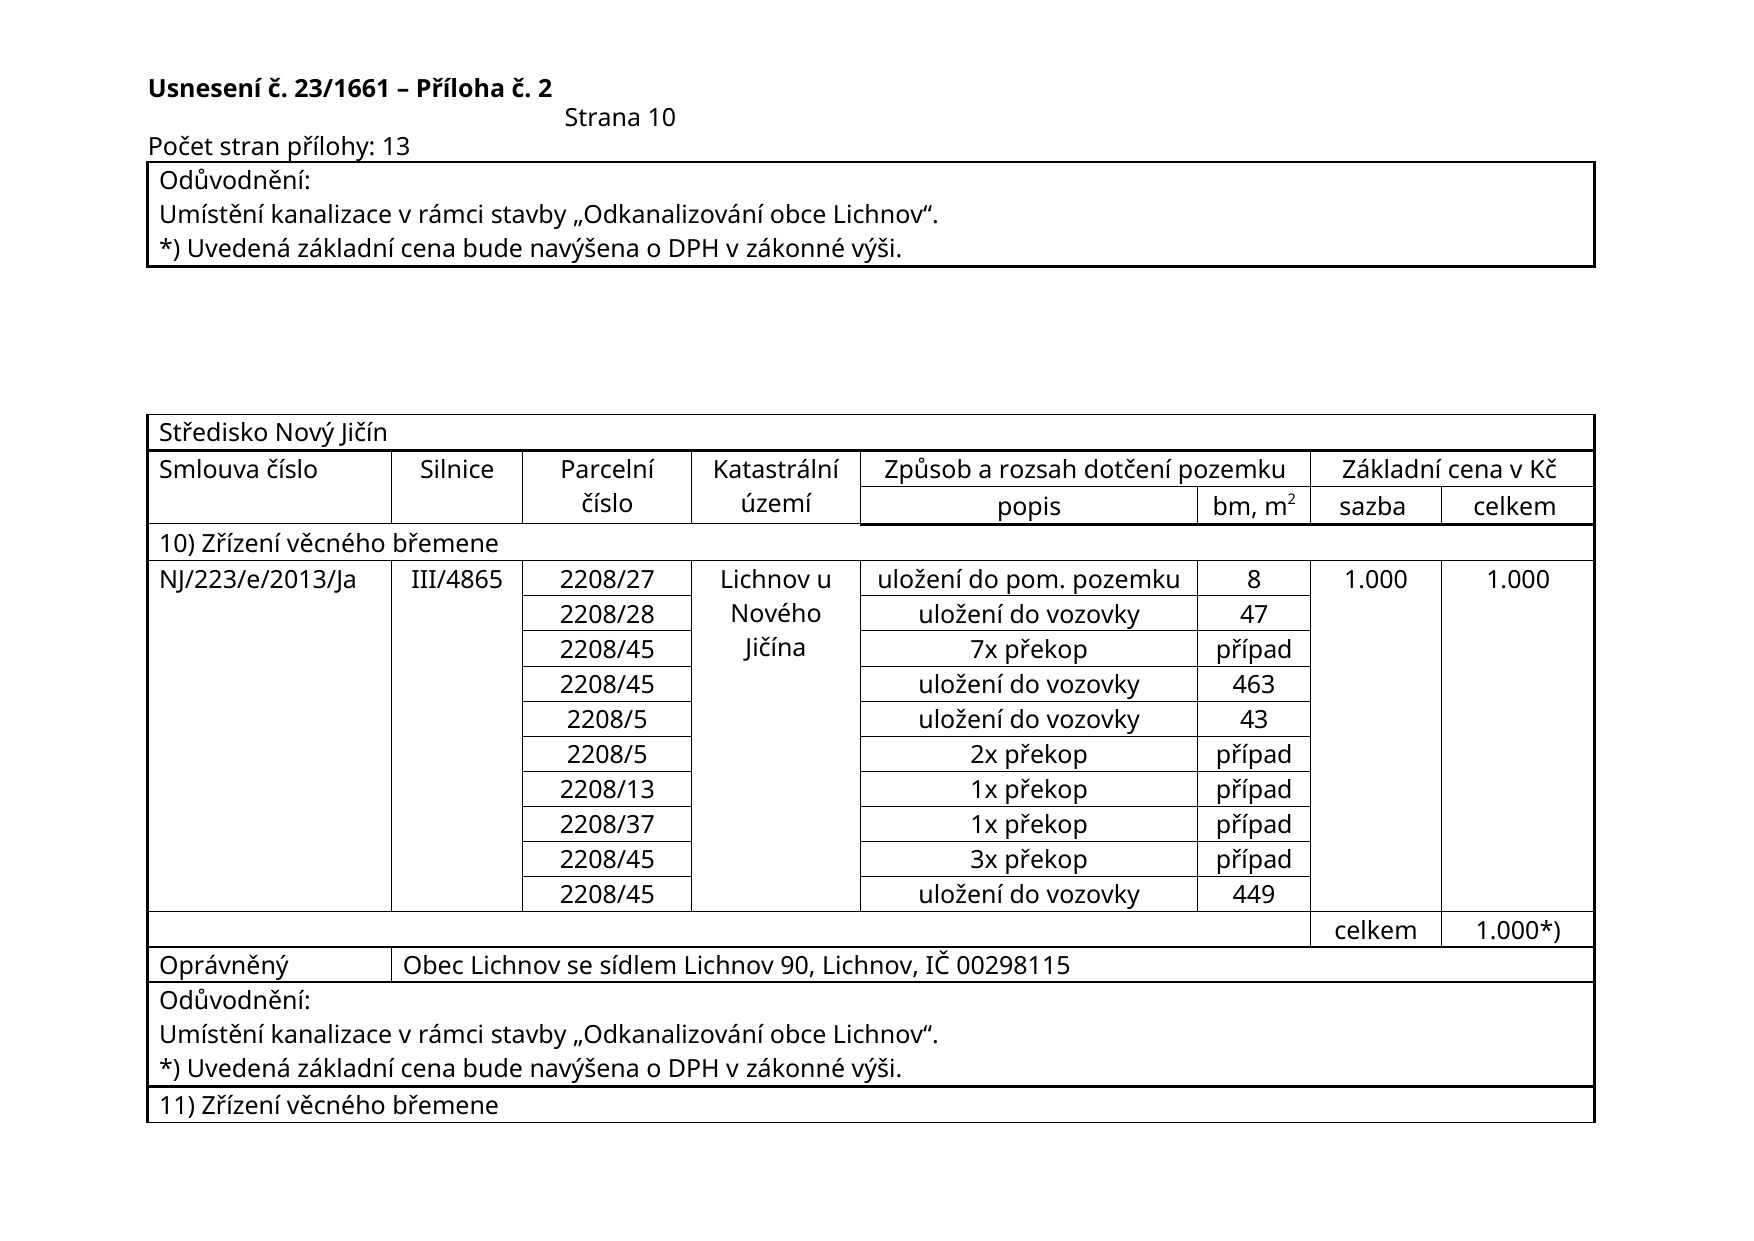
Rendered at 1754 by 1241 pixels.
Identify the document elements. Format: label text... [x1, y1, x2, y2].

table_cell 1.000 [1311, 561, 1441, 911]
table_cell 10) Zřízení věcného břemene [149, 524, 1593, 560]
table_cell celkem [1442, 487, 1593, 523]
table_cell 2208/45 [523, 842, 691, 876]
table_cell uložení do pom. pozemku [861, 561, 1197, 595]
table_cell 2208/37 [523, 807, 691, 841]
table_cell Smlouva číslo [149, 452, 391, 523]
table_cell uložení do vozovky [861, 596, 1197, 630]
table_cell 2208/45 [523, 877, 691, 911]
table_cell Obec Lichnov se sídlem Lichnov 90, Lichnov, IČ 00298115 [392, 948, 1593, 981]
table_cell 3x překop [861, 842, 1197, 876]
table_cell 449 [1198, 877, 1310, 911]
table_cell případ [1198, 807, 1310, 841]
table_cell 1.000 [1442, 561, 1593, 911]
table_cell 2208/5 [523, 702, 691, 736]
table_cell 2208/27 [523, 561, 691, 595]
table_cell případ [1198, 842, 1310, 876]
table_cell Parcelní číslo [523, 452, 691, 523]
table_cell Odůvodnění: Umístění kanalizace v rámci stavby „Odkanalizování obce Lichnov“. *) Uvedená základní cena bude navýšena o DPH v zákonné výši. [149, 163, 1593, 264]
table_cell Lichnov u Nového Jičína [692, 561, 860, 911]
table_cell III/4865 [392, 561, 522, 911]
table_cell případ [1198, 737, 1310, 771]
table_cell Způsob a rozsah dotčení pozemku [861, 452, 1310, 486]
table_cell 1x překop [861, 807, 1197, 841]
table_cell [149, 912, 1310, 946]
table_cell NJ/223/e/2013/Ja [149, 561, 391, 911]
table_cell 2208/45 [523, 667, 691, 701]
table_cell Odůvodnění: Umístění kanalizace v rámci stavby „Odkanalizování obce Lichnov“. *) Uvedená základní cena bude navýšena o DPH v zákonné výši. [149, 983, 1593, 1085]
table_cell Oprávněný [149, 948, 391, 981]
table_cell uložení do vozovky [861, 667, 1197, 701]
table_cell 2208/45 [523, 631, 691, 666]
table_cell 47 [1198, 596, 1310, 630]
table_cell 1.000*) [1442, 912, 1593, 946]
table_cell 7x překop [861, 631, 1197, 666]
table_cell popis [861, 487, 1197, 523]
table_cell 2208/13 [523, 772, 691, 806]
table_cell 8 [1198, 561, 1310, 595]
table_cell 463 [1198, 667, 1310, 701]
table_cell případ [1198, 631, 1310, 666]
table_cell Silnice [392, 452, 522, 523]
table_cell Katastrální území [692, 452, 860, 523]
table_cell Základní cena v Kč [1311, 452, 1593, 486]
table_cell sazba [1311, 487, 1441, 523]
table_cell 2x překop [861, 737, 1197, 771]
table_cell 1x překop [861, 772, 1197, 806]
table_header Středisko Nový Jičín [149, 415, 1593, 449]
table_cell uložení do vozovky [861, 877, 1197, 911]
table_cell 2208/28 [523, 596, 691, 630]
table_cell případ [1198, 772, 1310, 806]
table_cell uložení do vozovky [861, 702, 1197, 736]
table_cell 11) Zřízení věcného břemene [149, 1088, 1593, 1122]
table_cell celkem [1311, 912, 1441, 946]
table_cell bm, m2 [1198, 487, 1310, 523]
table_cell 2208/5 [523, 737, 691, 771]
table_cell 43 [1198, 702, 1310, 736]
